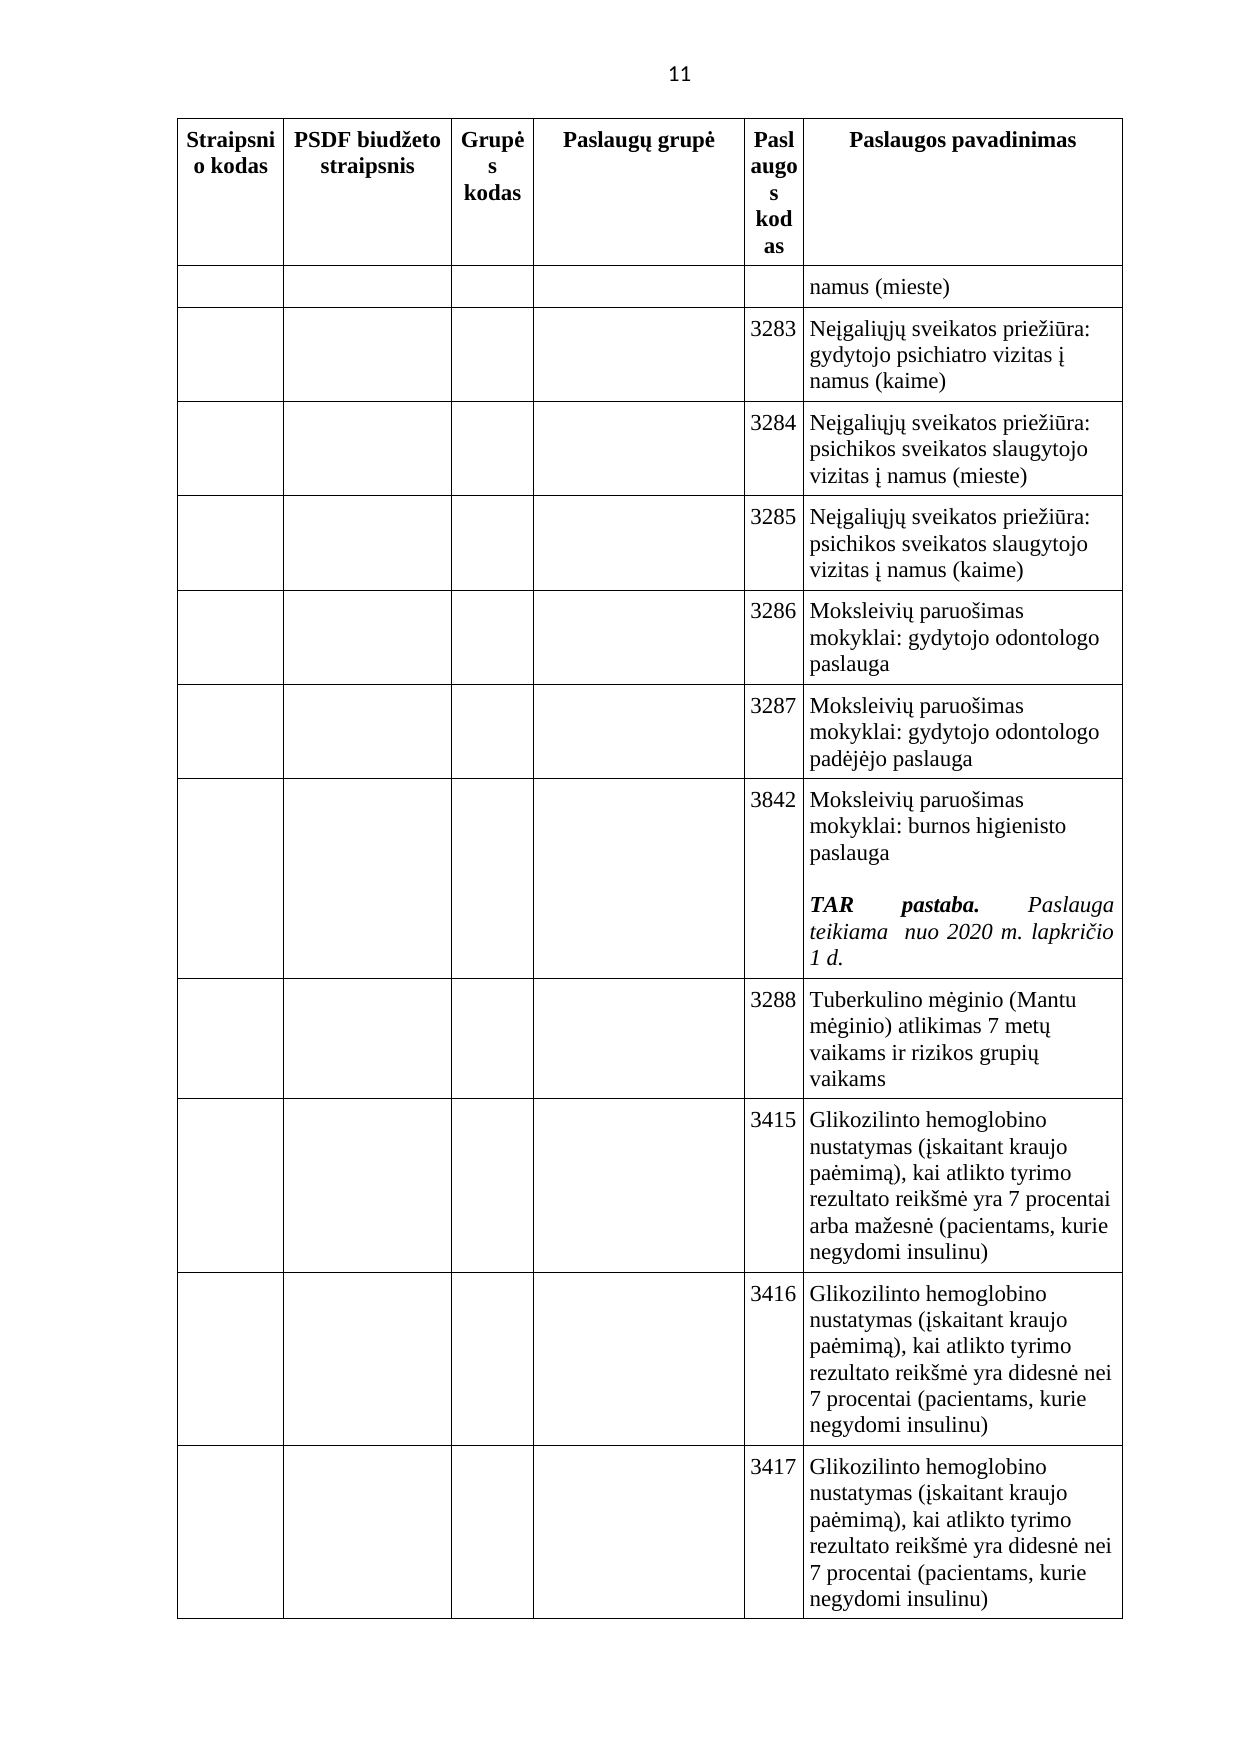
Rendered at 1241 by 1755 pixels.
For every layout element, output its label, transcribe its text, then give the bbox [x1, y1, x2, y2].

table_cell 3285 [745, 496, 803, 589]
table_cell [745, 266, 803, 307]
table_cell Tuberkulino mėginio (Mantu mėginio) atlikimas 7 metų vaikams ir rizikos grupių vaikams [804, 979, 1122, 1098]
table_cell [284, 266, 451, 307]
table_cell Moksleivių paruošimas mokyklai: burnos higienisto paslauga TAR pastaba. Paslauga teikiama nuo 2020 m. lapkričio 1 d. [804, 779, 1122, 978]
table_cell [534, 591, 744, 684]
table_cell [534, 779, 744, 978]
table_cell [178, 1273, 283, 1445]
table_header Straipsnio kodas [178, 119, 283, 265]
table_cell Glikozilinto hemoglobino nustatymas (įskaitant kraujo paėmimą), kai atlikto tyrimo rezultato reikšmė yra didesnė nei 7 procentai (pacientams, kurie negydomi insulinu) [804, 1273, 1122, 1445]
table_cell [534, 1099, 744, 1272]
table_cell [452, 1446, 533, 1618]
table_cell 3415 [745, 1099, 803, 1272]
table_cell [178, 685, 283, 778]
table_header Paslaugos pavadinimas [804, 119, 1122, 265]
table_cell 3284 [745, 402, 803, 495]
table_cell Neįgaliųjų sveikatos priežiūra: gydytojo psichiatro vizitas į namus (kaime) [804, 308, 1122, 401]
table_cell namus (mieste) [804, 266, 1122, 307]
table_cell [534, 402, 744, 495]
table_cell [452, 685, 533, 778]
table_cell [284, 779, 451, 978]
table_cell 3287 [745, 685, 803, 778]
table_cell [452, 1273, 533, 1445]
table_cell [178, 591, 283, 684]
table_cell 3283 [745, 308, 803, 401]
table_cell [284, 685, 451, 778]
table_cell [284, 1273, 451, 1445]
table_cell [452, 979, 533, 1098]
table_header PSDF biudžeto straipsnis [284, 119, 451, 265]
table_cell Glikozilinto hemoglobino nustatymas (įskaitant kraujo paėmimą), kai atlikto tyrimo rezultato reikšmė yra didesnė nei 7 procentai (pacientams, kurie negydomi insulinu) [804, 1446, 1122, 1618]
table_cell [284, 1099, 451, 1272]
table_cell [178, 1099, 283, 1272]
table_cell [452, 591, 533, 684]
table_cell [284, 979, 451, 1098]
table_cell [452, 402, 533, 495]
table_cell 3842 [745, 779, 803, 978]
table_cell [534, 685, 744, 778]
table_cell [534, 979, 744, 1098]
table_cell Moksleivių paruošimas mokyklai: gydytojo odontologo paslauga [804, 591, 1122, 684]
table_cell [178, 779, 283, 978]
table_cell [178, 266, 283, 307]
table_cell [534, 266, 744, 307]
table_cell Glikozilinto hemoglobino nustatymas (įskaitant kraujo paėmimą), kai atlikto tyrimo rezultato reikšmė yra 7 procentai arba mažesnė (pacientams, kurie negydomi insulinu) [804, 1099, 1122, 1272]
table_header Paslaugos kodas [745, 119, 803, 265]
table_cell [284, 308, 451, 401]
table_cell [452, 496, 533, 589]
table_cell [534, 1273, 744, 1445]
table_cell [284, 591, 451, 684]
table_cell [178, 402, 283, 495]
table_cell [534, 308, 744, 401]
table_cell [178, 979, 283, 1098]
table_cell [284, 496, 451, 589]
table_cell [178, 308, 283, 401]
table_cell [534, 496, 744, 589]
table_cell [284, 402, 451, 495]
table_cell [452, 1099, 533, 1272]
table_header Paslaugų grupė [534, 119, 744, 265]
table_cell [178, 1446, 283, 1618]
table_cell 3416 [745, 1273, 803, 1445]
table_cell [452, 779, 533, 978]
table_cell 3288 [745, 979, 803, 1098]
table_cell [178, 496, 283, 589]
table_header Grupės kodas [452, 119, 533, 265]
table_cell 3417 [745, 1446, 803, 1618]
table_cell 3286 [745, 591, 803, 684]
table_cell Neįgaliųjų sveikatos priežiūra: psichikos sveikatos slaugytojo vizitas į namus (kaime) [804, 496, 1122, 589]
table_cell [534, 1446, 744, 1618]
table_cell Moksleivių paruošimas mokyklai: gydytojo odontologo padėjėjo paslauga [804, 685, 1122, 778]
table_cell [284, 1446, 451, 1618]
table_cell [452, 266, 533, 307]
table_cell [452, 308, 533, 401]
table_cell Neįgaliųjų sveikatos priežiūra: psichikos sveikatos slaugytojo vizitas į namus (mieste) [804, 402, 1122, 495]
